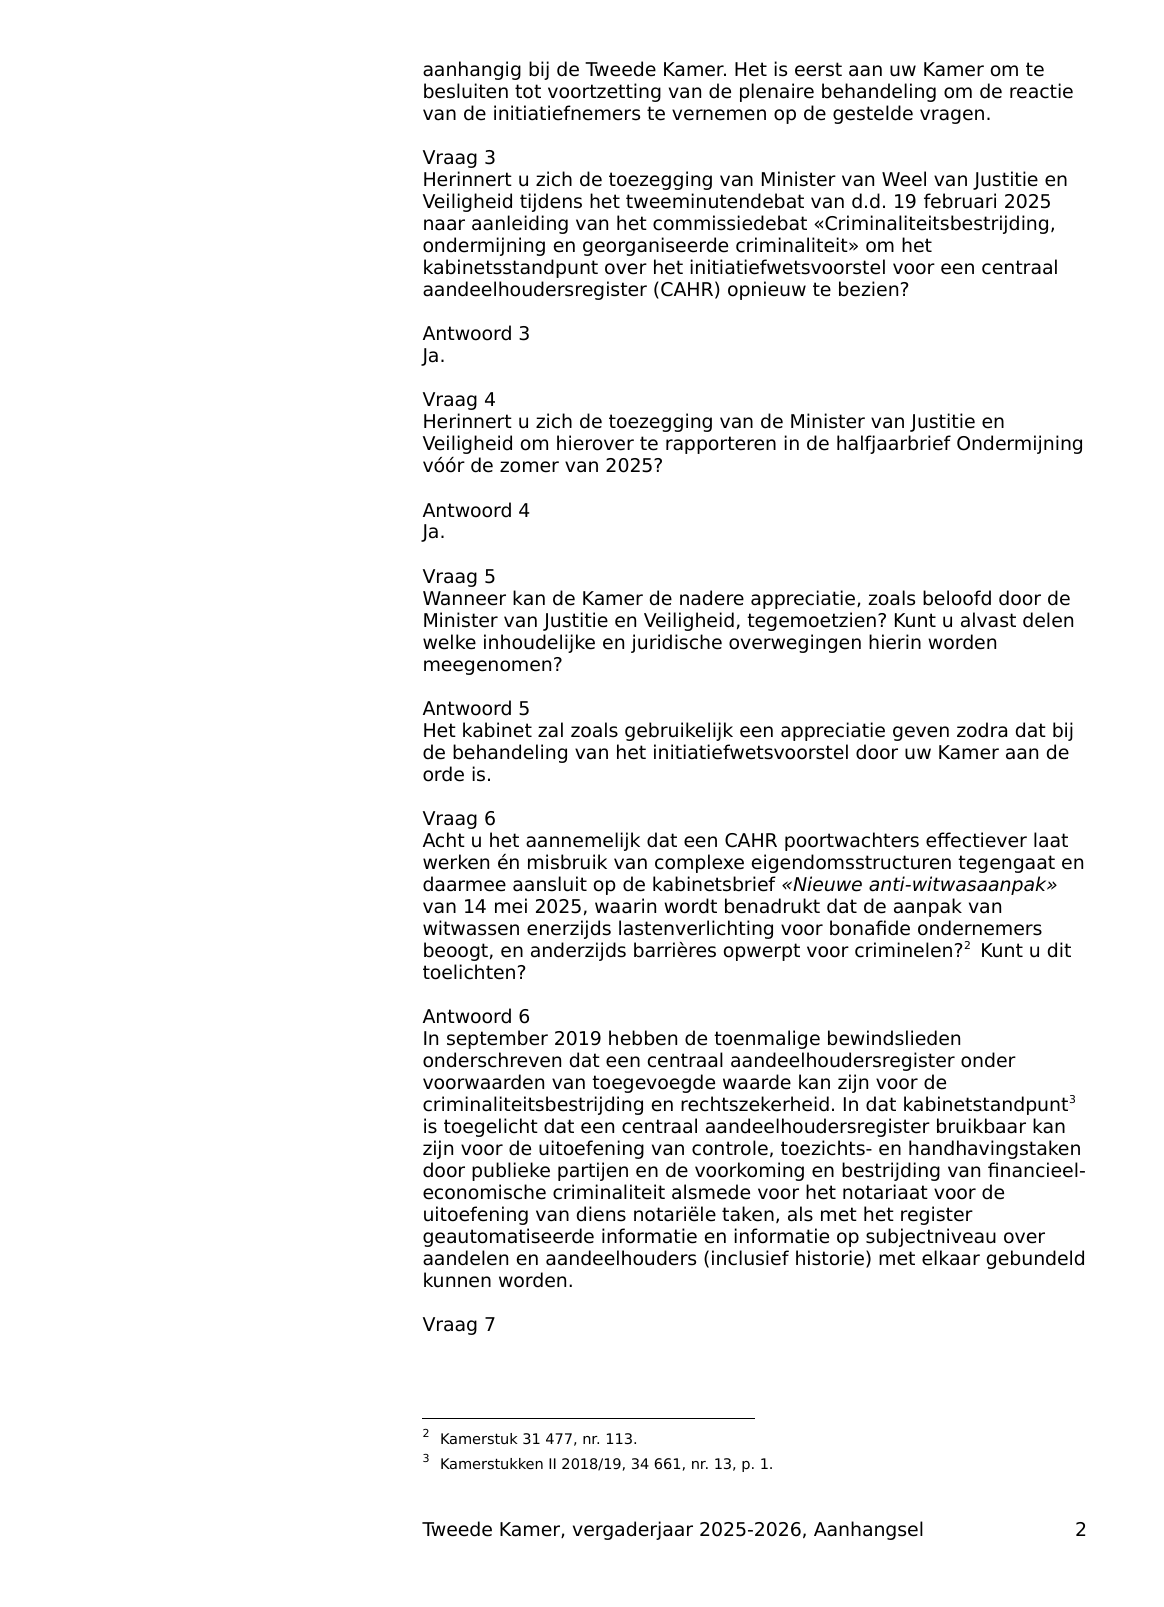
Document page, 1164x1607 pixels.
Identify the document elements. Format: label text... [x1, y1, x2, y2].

text Vraag 4 [422, 389, 1087, 411]
text Wanneer kan de Kamer de nadere appreciatie, zoals beloofd door de Minister van Justitie en Veiligheid, tegemoetzien? Kunt u alvast delen welke inhoudelijke en juridische overwegingen hierin worden meegenomen? [422, 588, 1087, 676]
text Antwoord 4 [422, 499, 1087, 521]
text Antwoord 3 [422, 323, 1087, 345]
text In september 2019 hebben de toenmalige bewindslieden onderschreven dat een centraal aandeelhoudersregister onder voorwaarden van toegevoegde waarde kan zijn voor de criminaliteitsbestrijding en rechtszekerheid. In dat kabinetstandpunt is toegelicht dat een centraal aandeelhoudersregister bruikbaar kan zijn voor de uitoefening van controle, toezichts- en handhavingstaken door publieke partijen en de voorkoming en bestrijding van financieel-economische criminaliteit alsmede voor het notariaat voor de uitoefening van diens notariële taken, als met het register geautomatiseerde informatie en informatie op subjectniveau over aandelen en aandeelhouders (inclusief historie) met elkaar gebundeld kunnen worden. [422, 1028, 1087, 1292]
text aanhangig bij de Tweede Kamer. Het is eerst aan uw Kamer om te besluiten tot voortzetting van de plenaire behandeling om de reactie van de initiatiefnemers te vernemen op de gestelde vragen. [422, 59, 1087, 125]
text Vraag 6 [422, 808, 1087, 830]
text Het kabinet zal zoals gebruikelijk een appreciatie geven zodra dat bij de behandeling van het initiatiefwetsvoorstel door uw Kamer aan de orde is. [422, 720, 1087, 786]
text Vraag 7 [422, 1314, 1087, 1336]
text Acht u het aannemelijk dat een CAHR poortwachters effectiever laat werken én misbruik van complexe eigendomsstructuren tegengaat en daarmee aansluit op de kabinetsbrief «Nieuwe anti-witwasaanpak» van 14 mei 2025, waarin wordt benadrukt dat de aanpak van witwassen enerzijds lastenverlichting voor bonafide ondernemers beoogt, en anderzijds barrières opwerpt voor criminelen? Kunt u dit toelichten? [422, 830, 1087, 984]
text Vraag 3 [422, 147, 1087, 169]
text Kamerstuk 31 477, nr. 113. [422, 1427, 1087, 1449]
text Herinnert u zich de toezegging van Minister van Weel van Justitie en Veiligheid tijdens het tweeminutendebat van d.d. 19 februari 2025 naar aanleiding van het commissiedebat «Criminaliteitsbestrijding, ondermijning en georganiseerde criminaliteit» om het kabinetsstandpunt over het initiatiefwetsvoorstel voor een centraal aandeelhoudersregister (CAHR) opnieuw te bezien? [422, 169, 1087, 301]
text Ja. [422, 521, 1087, 543]
text Kamerstukken II 2018/19, 34 661, nr. 13, p. 1. [422, 1452, 1087, 1474]
text Antwoord 5 [422, 698, 1087, 720]
text Antwoord 6 [422, 1006, 1087, 1028]
text Vraag 5 [422, 566, 1087, 588]
text Ja. [422, 345, 1087, 367]
text Herinnert u zich de toezegging van de Minister van Justitie en Veiligheid om hierover te rapporteren in de halfjaarbrief Ondermijning vóór de zomer van 2025? [422, 411, 1087, 477]
